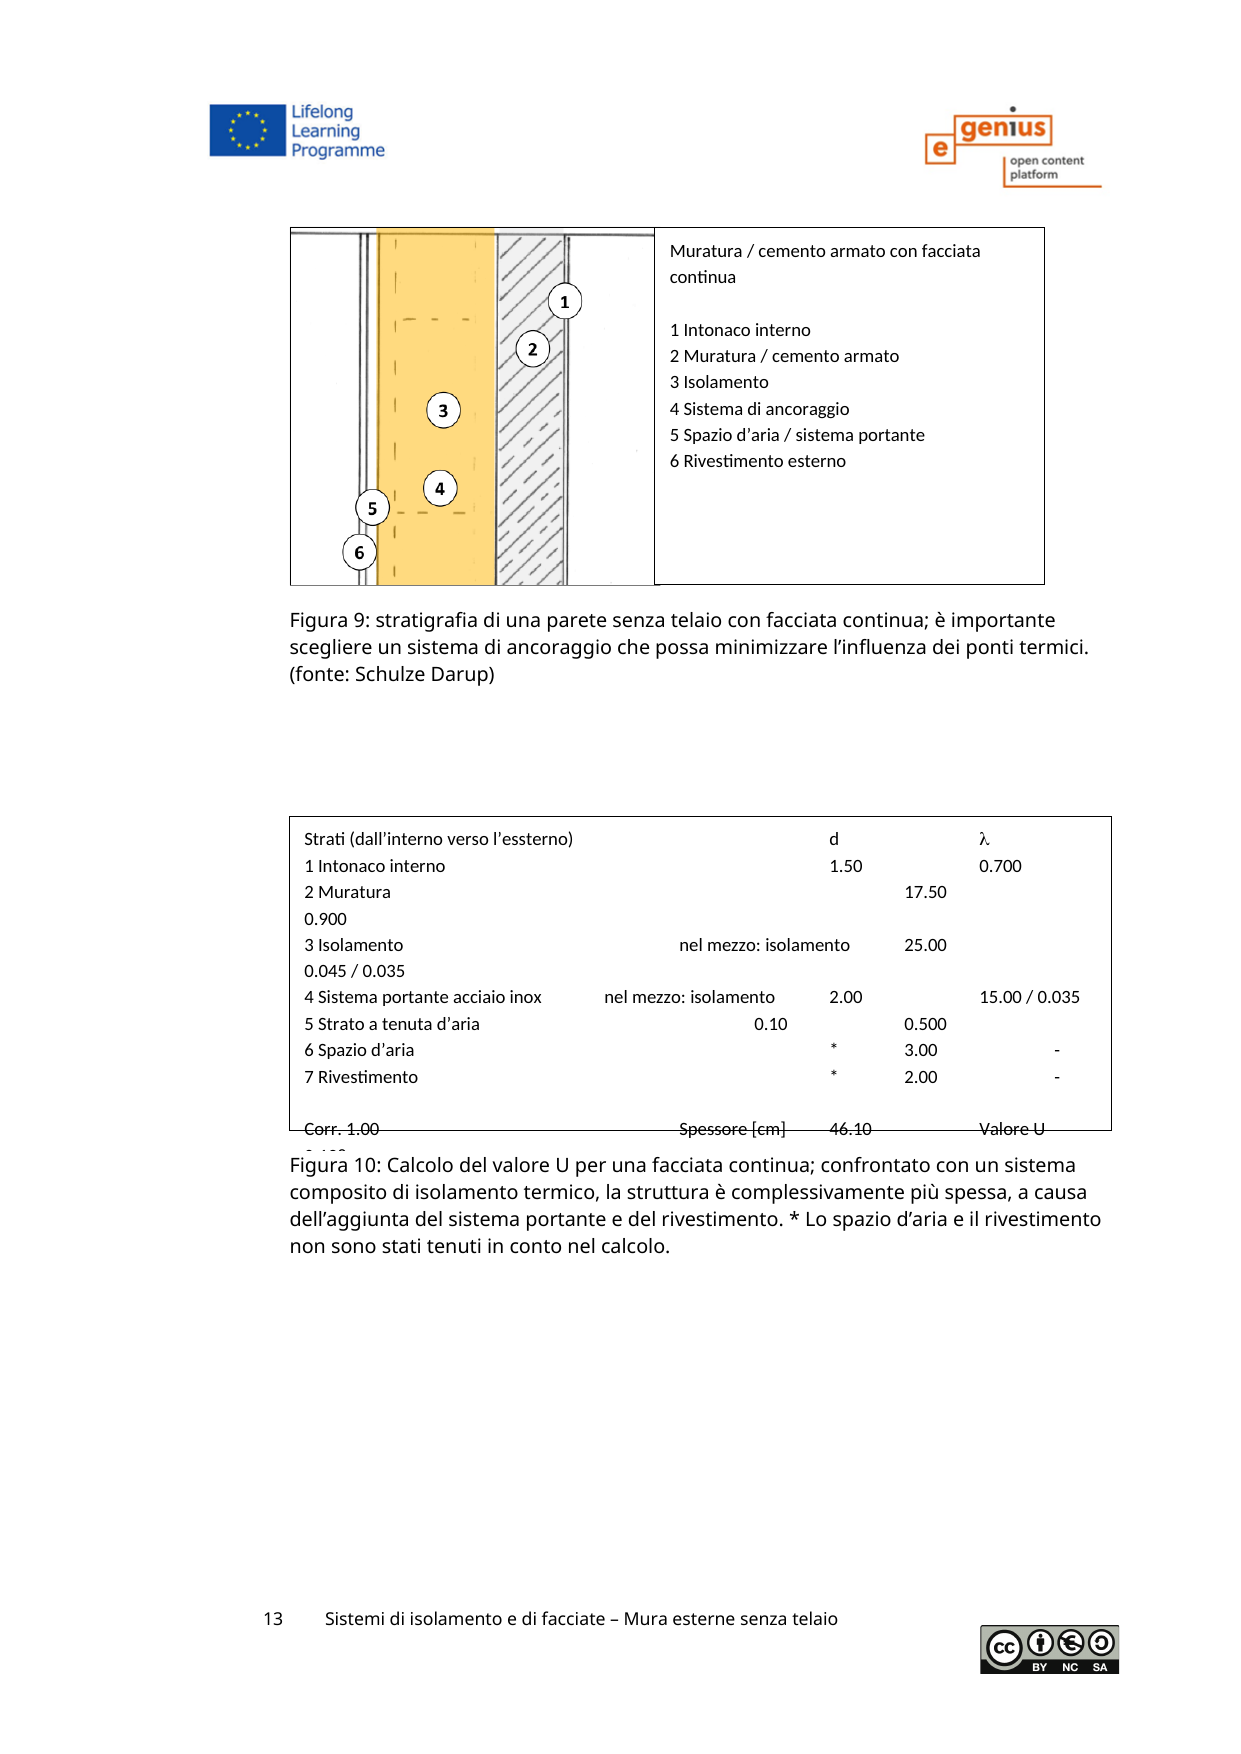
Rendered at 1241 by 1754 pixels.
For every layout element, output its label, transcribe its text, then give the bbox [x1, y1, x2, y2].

text Figura 10: Calcolo del valore U per una facciata continua; confrontato con un sistema composito di isolamento termico, la struttura è complessivamente più spessa, a causa dell’aggiunta del sistema portante e del rivestimento. * Lo spazio d’aria e il rivestimento non sono stati tenuti in conto nel calcolo. [676, 1151, 1119, 1259]
text Figura 9: stratigrafia di una parete senza telaio con facciata continua; è importante scegliere un sistema di ancoraggio che possa minimizzare l’influenza dei ponti termici. (fonte: Schulze Darup) [495, 606, 1119, 687]
